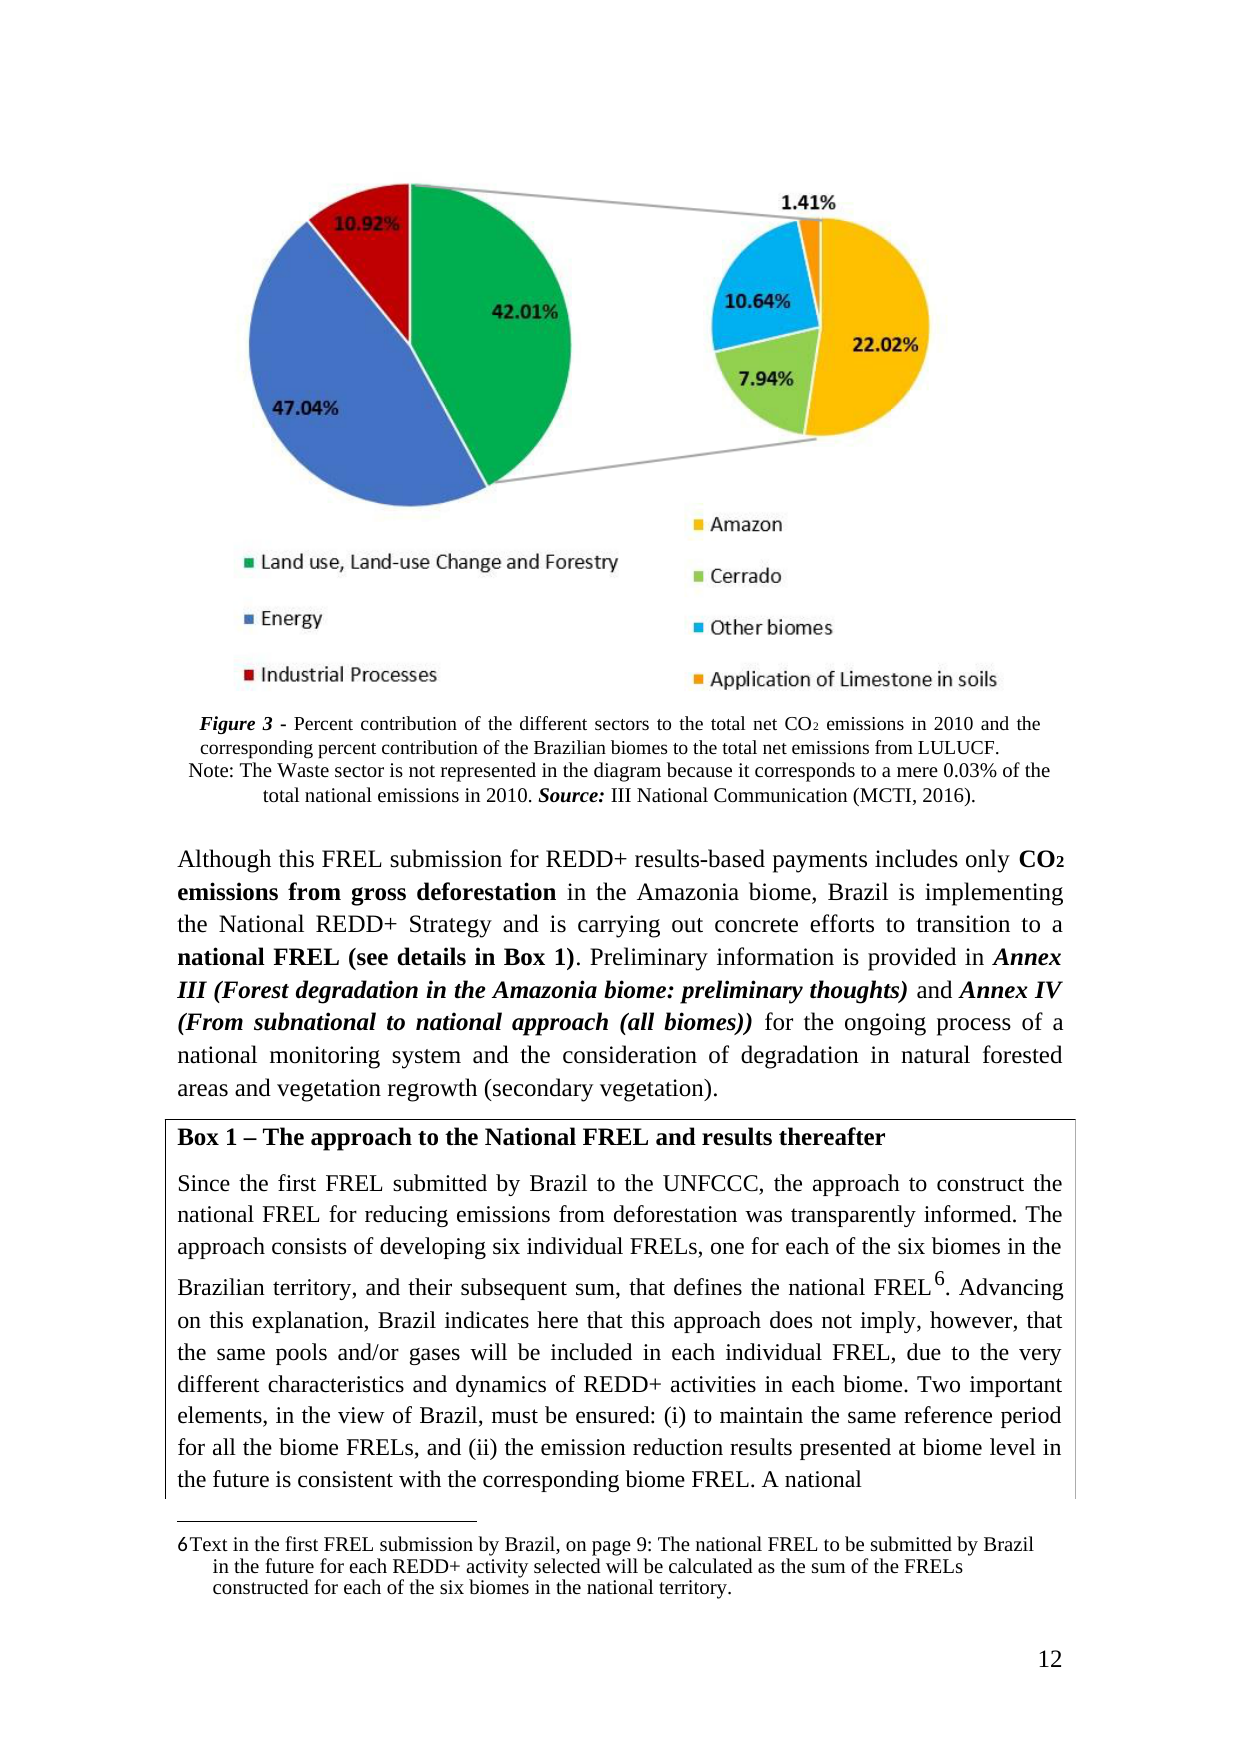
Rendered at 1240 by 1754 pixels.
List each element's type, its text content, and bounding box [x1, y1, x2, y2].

list Text in the first FREL submission by Brazil, on page 9: The national FREL to be submitted by Brazil in the future for each REDD+ activity selected will be calculated as the sum of the FRELs constructed for each of the six biomes in the national territory. [177, 1534, 1051, 1599]
text Note: The Waste sector is not represented in the diagram because it corresponds to a mere 0.03% of the [150, 759, 1089, 782]
text Although this FREL submission for REDD+ results-based payments includes only CO2 emissions from gross deforestation in the Amazonia biome, Brazil is implementing the National REDD+ Strategy and is carrying out concrete efforts to transition to a national FREL (see details in Box 1). Preliminary information is provided in Annex III (Forest degradation in the Amazonia biome: preliminary thoughts) and Annex IV (From subnational to national approach (all biomes)) for the ongoing process of a national monitoring system and the consideration of degradation in natural forested areas and vegetation regrowth (secondary vegetation). [177, 844, 1064, 1102]
text total national emissions in 2010. Source: III National Communication (MCTI, 2016). [150, 782, 1089, 807]
text 12 [1037, 1644, 1089, 1673]
text Figure 3 - Percent contribution of the different sectors to the total net CO2 emissions in 2010 and the corresponding percent contribution of the Brazilian biomes to the total net emissions from LULUCF. [199, 712, 1041, 758]
